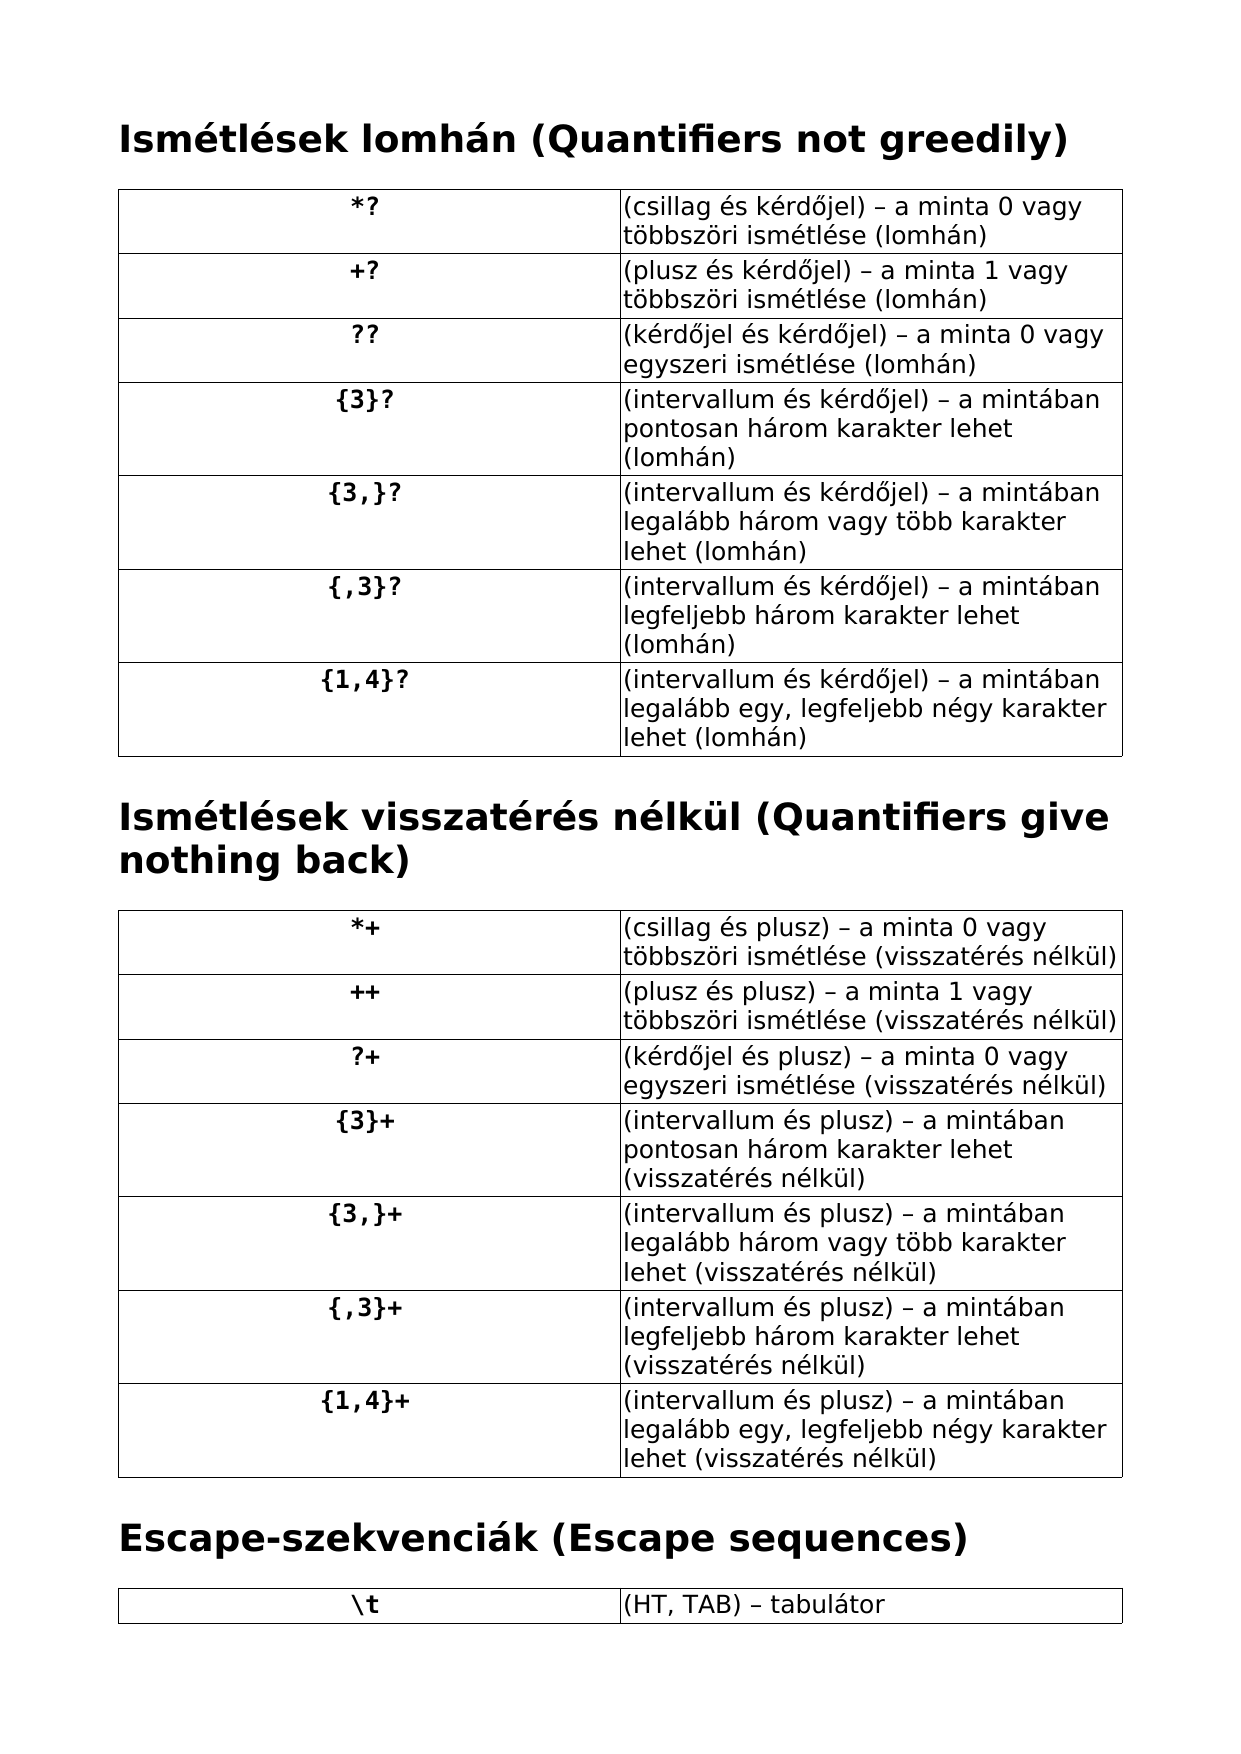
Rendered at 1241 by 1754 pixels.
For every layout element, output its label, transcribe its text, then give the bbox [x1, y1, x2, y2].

table_cell {,3}? [119, 570, 620, 662]
table_cell ?? [119, 319, 620, 382]
table_cell {3,}+ [119, 1197, 620, 1290]
table_cell {,3}+ [119, 1291, 620, 1383]
table_cell (intervallum és plusz) – a mintában legfeljebb három karakter lehet (visszatérés nélkül) [621, 1291, 1122, 1383]
table_cell {3,}? [119, 476, 620, 569]
table_cell (intervallum és kérdőjel) – a mintában legfeljebb három karakter lehet (lomhán) [621, 570, 1122, 662]
table_cell (intervallum és kérdőjel) – a mintában legalább egy, legfeljebb négy karakter lehet (lomhán) [621, 663, 1122, 756]
table_header \t [119, 1589, 620, 1623]
table_cell ?+ [119, 1040, 620, 1103]
table_cell (intervallum és kérdőjel) – a mintában legalább három vagy több karakter lehet (lomhán) [621, 476, 1122, 569]
table_cell {1,4}+ [119, 1384, 620, 1477]
table_cell (intervallum és plusz) – a mintában legalább három vagy több karakter lehet (visszatérés nélkül) [621, 1197, 1122, 1290]
table_header *? [119, 190, 620, 253]
table_header (csillag és kérdőjel) – a minta 0 vagy többszöri ismétlése (lomhán) [621, 190, 1122, 253]
table_cell {1,4}? [119, 663, 620, 756]
table_header *+ [119, 911, 620, 974]
table_header (HT, TAB) – tabulátor [621, 1589, 1122, 1623]
table_cell (intervallum és plusz) – a mintában legalább egy, legfeljebb négy karakter lehet (visszatérés nélkül) [621, 1384, 1122, 1477]
table_cell ++ [119, 975, 620, 1039]
table_cell +? [119, 254, 620, 318]
table_header (csillag és plusz) – a minta 0 vagy többszöri ismétlése (visszatérés nélkül) [621, 911, 1122, 974]
subtitle Escape-szekvenciák (Escape sequences) [118, 1517, 1122, 1560]
table_cell (plusz és plusz) – a minta 1 vagy többszöri ismétlése (visszatérés nélkül) [621, 975, 1122, 1039]
subtitle Ismétlések visszatérés nélkül (Quantifiers give nothing back) [118, 796, 1122, 883]
table_cell (kérdőjel és kérdőjel) – a minta 0 vagy egyszeri ismétlése (lomhán) [621, 319, 1122, 382]
table_cell {3}+ [119, 1104, 620, 1196]
table_cell {3}? [119, 383, 620, 475]
table_cell (plusz és kérdőjel) – a minta 1 vagy többszöri ismétlése (lomhán) [621, 254, 1122, 318]
table_cell (kérdőjel és plusz) – a minta 0 vagy egyszeri ismétlése (visszatérés nélkül) [621, 1040, 1122, 1103]
table_cell (intervallum és kérdőjel) – a mintában pontosan három karakter lehet (lomhán) [621, 383, 1122, 475]
table_cell (intervallum és plusz) – a mintában pontosan három karakter lehet (visszatérés nélkül) [621, 1104, 1122, 1196]
subtitle Ismétlések lomhán (Quantifiers not greedily) [118, 118, 1122, 162]
